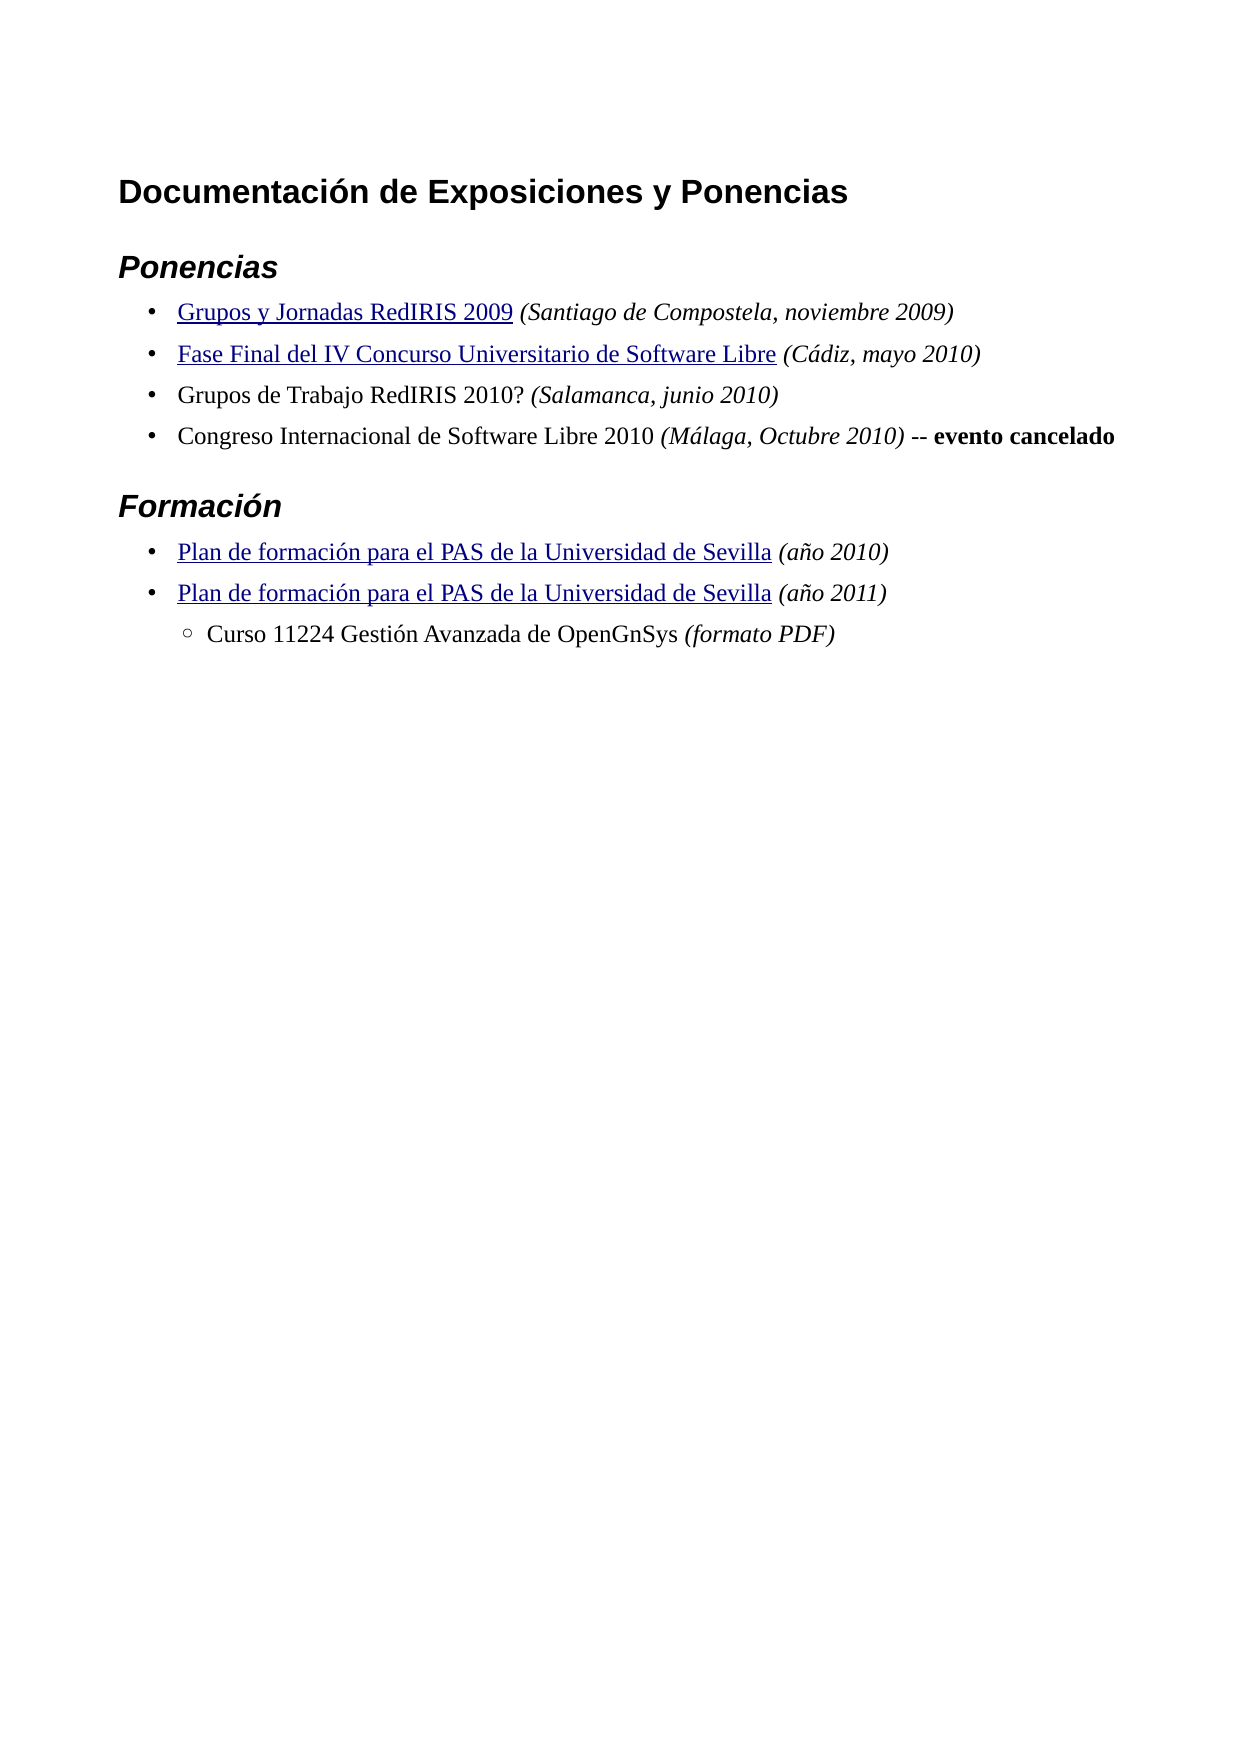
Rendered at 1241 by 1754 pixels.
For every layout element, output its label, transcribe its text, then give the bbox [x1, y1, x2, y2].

list Grupos y Jornadas RedIRIS 2009 (Santiago de Compostela, noviembre 2009) [148, 297, 1122, 326]
subtitle Documentación de Exposiciones y Ponencias [118, 172, 1122, 211]
list ​Plan de formación para el PAS de la Universidad de Sevilla (año 2011) [148, 578, 1122, 607]
list ​Plan de formación para el PAS de la Universidad de Sevilla (año 2010) [148, 537, 1122, 566]
list Congreso Internacional de Software Libre 2010 (Málaga, Octubre 2010) -- evento cancelado [148, 421, 1122, 450]
subtitle Formación [118, 487, 1122, 524]
subtitle Ponencias [118, 248, 1122, 285]
list Curso 11224 Gestión Avanzada de OpenGnSys (formato PDF) [177, 619, 1122, 648]
list Fase Final del IV Concurso Universitario de Software Libre (Cádiz, mayo 2010) [148, 339, 1122, 367]
list Grupos de Trabajo RedIRIS 2010? (Salamanca, junio 2010) [148, 380, 1122, 409]
